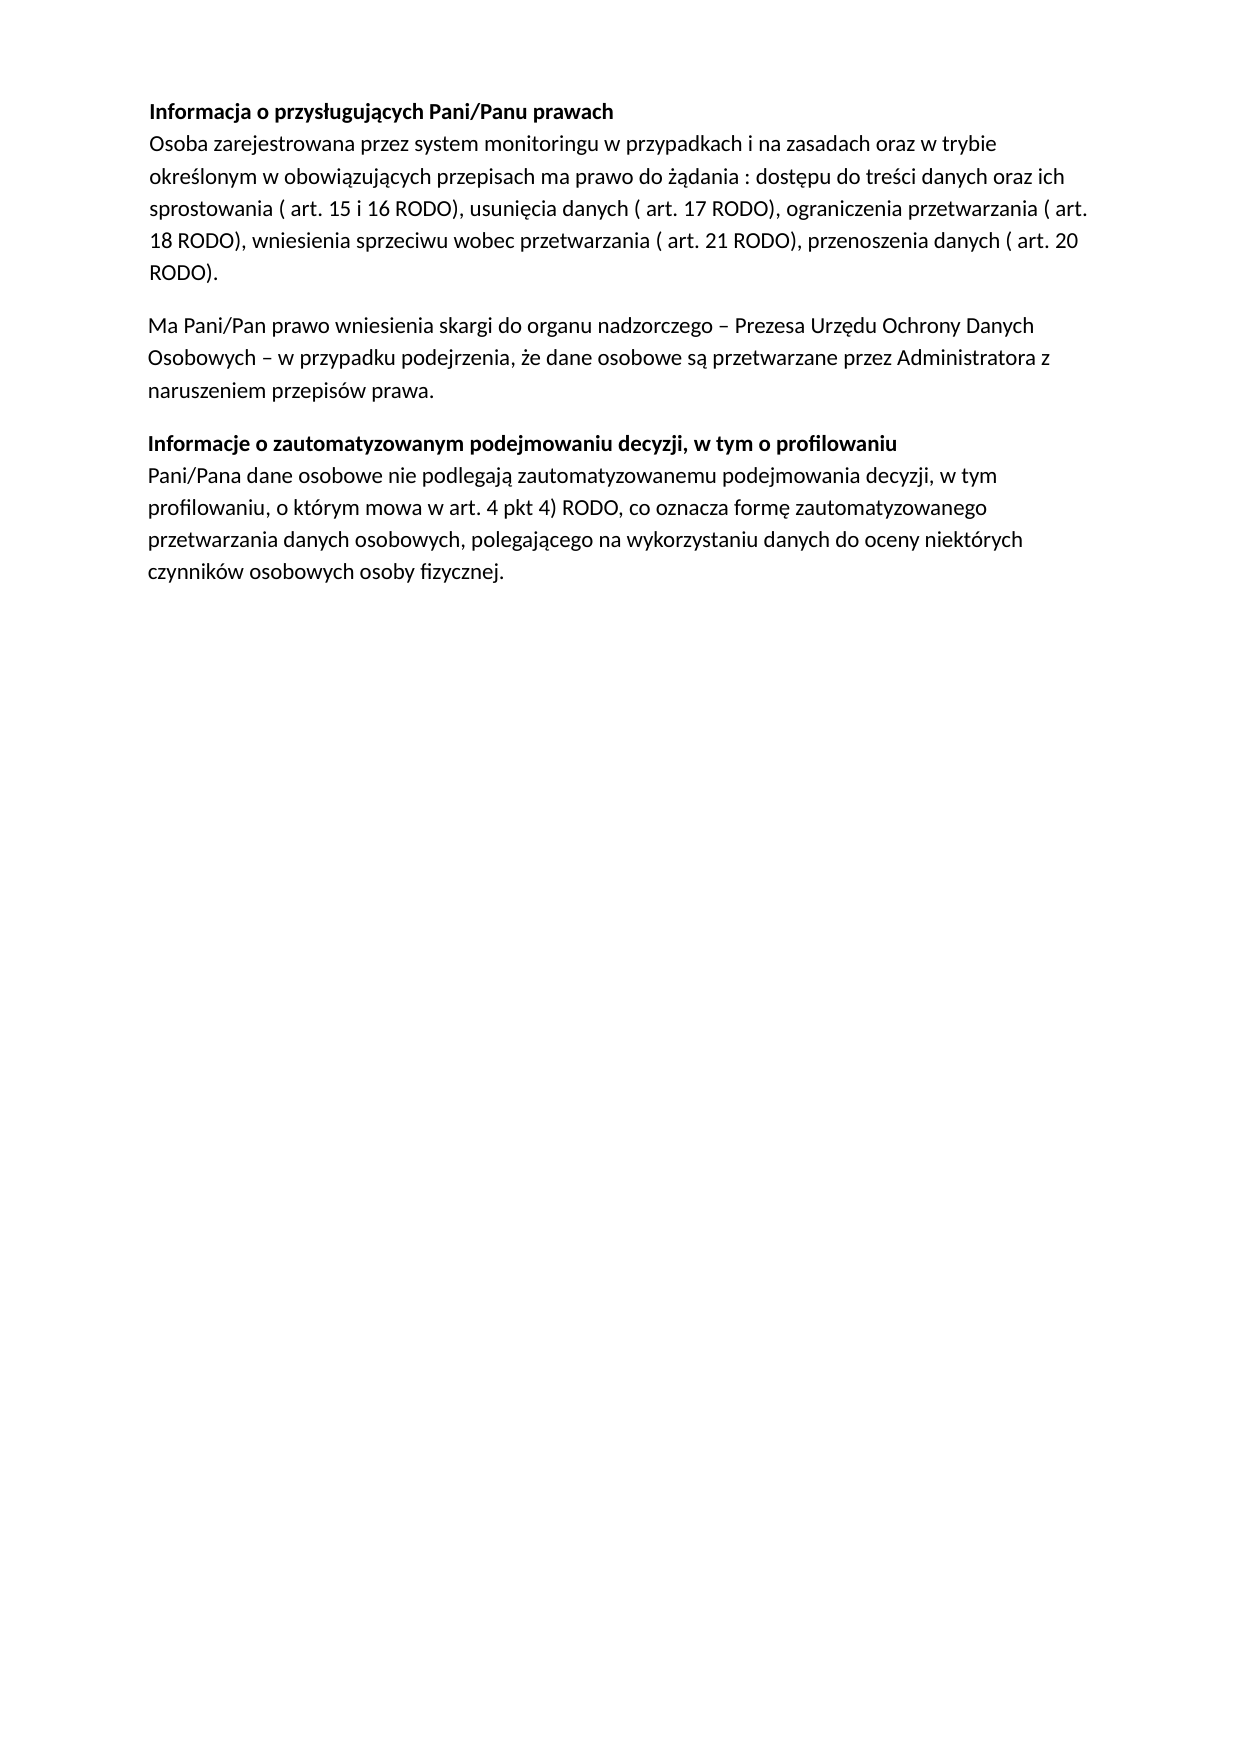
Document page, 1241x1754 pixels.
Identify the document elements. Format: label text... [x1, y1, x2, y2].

list Informacje o zautomatyzowanym podejmowaniu decyzji, w tym o profilowaniu Pani/Pana dane osobowe nie podlegają zautomatyzowanemu podejmowania decyzji, w tym profilowaniu, o którym mowa w art. 4 pkt 4) RODO, co oznacza formę zautomatyzowanego przetwarzania danych osobowych, polegającego na wykorzystaniu danych do oceny niektórych czynników osobowych osoby fizycznej. [148, 429, 1093, 586]
list Ma Pani/Pan prawo wniesienia skargi do organu nadzorczego – Prezesa Urzędu Ochrony Danych Osobowych – w przypadku podejrzenia, że dane osobowe są przetwarzane przez Administratora z naruszeniem przepisów prawa. [148, 311, 1093, 404]
list Informacja o przysługujących Pani/Panu prawach Osoba zarejestrowana przez system monitoringu w przypadkach i na zasadach oraz w trybie określonym w obowiązujących przepisach ma prawo do żądania : dostępu do treści danych oraz ich sprostowania ( art. 15 i 16 RODO), usunięcia danych ( art. 17 RODO), ograniczenia przetwarzania ( art. 18 RODO), wniesienia sprzeciwu wobec przetwarzania ( art. 21 RODO), przenoszenia danych ( art. 20 RODO). [149, 97, 1093, 286]
